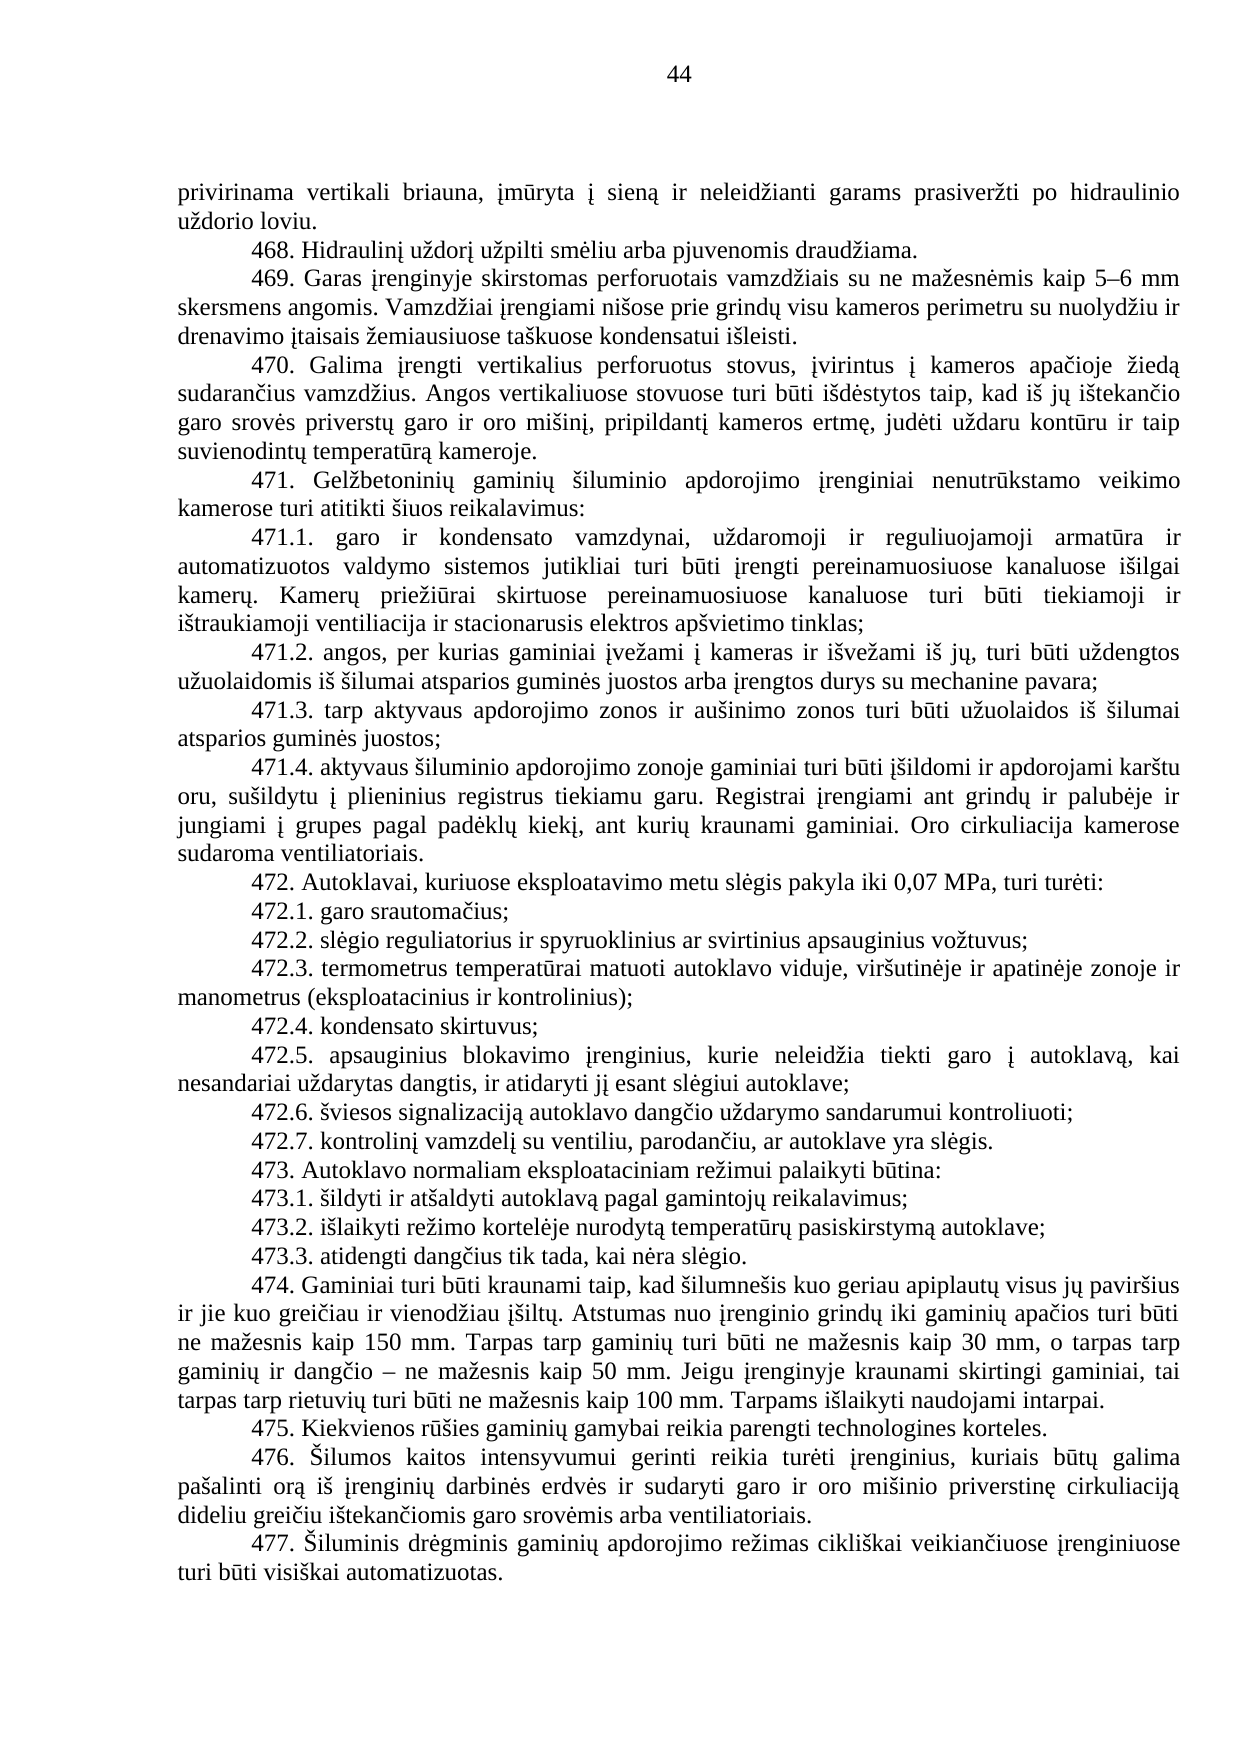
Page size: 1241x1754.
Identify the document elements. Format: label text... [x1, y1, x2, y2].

text 476. Šilumos kaitos intensyvumui gerinti reikia turėti įrenginius, kuriais būtų galima pašalinti orą iš įrenginių darbinės erdvės ir sudaryti garo ir oro mišinio priverstinę cirkuliaciją dideliu greičiu ištekančiomis garo srovėmis arba ventiliatoriais. [177, 1442, 1181, 1528]
text 472.6. šviesos signalizaciją autoklavo dangčio uždarymo sandarumui kontroliuoti; [177, 1097, 1181, 1126]
text 474. Gaminiai turi būti kraunami taip, kad šilumnešis kuo geriau apiplautų visus jų paviršius ir jie kuo greičiau ir vienodžiau įšiltų. Atstumas nuo įrenginio grindų iki gaminių apačios turi būti ne mažesnis kaip 150 mm. Tarpas tarp gaminių turi būti ne mažesnis kaip 30 mm, o tarpas tarp gaminių ir dangčio – ne mažesnis kaip 50 mm. Jeigu įrenginyje kraunami skirtingi gaminiai, tai tarpas tarp rietuvių turi būti ne mažesnis kaip 100 mm. Tarpams išlaikyti naudojami intarpai. [177, 1270, 1181, 1413]
text 470. Galima įrengti vertikalius perforuotus stovus, įvirintus į kameros apačioje žiedą sudarančius vamzdžius. Angos vertikaliuose stovuose turi būti išdėstytos taip, kad iš jų ištekančio garo srovės priverstų garo ir oro mišinį, pripildantį kameros ertmę, judėti uždaru kontūru ir taip suvienodintų temperatūrą kameroje. [177, 350, 1181, 465]
text 471.3. tarp aktyvaus apdorojimo zonos ir aušinimo zonos turi būti užuolaidos iš šilumai atsparios guminės juostos; [177, 695, 1181, 752]
text privirinama vertikali briauna, įmūryta į sieną ir neleidžianti garams prasiveržti po hidraulinio uždorio loviu. [177, 177, 1181, 235]
text 472.7. kontrolinį vamzdelį su ventiliu, parodančiu, ar autoklave yra slėgis. [177, 1126, 1181, 1155]
text 472.1. garo srautomačius; [177, 896, 1181, 925]
text 469. Garas įrenginyje skirstomas perforuotais vamzdžiais su ne mažesnėmis kaip 5–6 mm skersmens angomis. Vamzdžiai įrengiami nišose prie grindų visu kameros perimetru su nuolydžiu ir drenavimo įtaisais žemiausiuose taškuose kondensatui išleisti. [177, 263, 1181, 350]
text 472.2. slėgio reguliatorius ir spyruoklinius ar svirtinius apsauginius vožtuvus; [177, 925, 1181, 953]
text 471.2. angos, per kurias gaminiai įvežami į kameras ir išvežami iš jų, turi būti uždengtos užuolaidomis iš šilumai atsparios guminės juostos arba įrengtos durys su mechanine pavara; [177, 637, 1181, 695]
text 472.3. termometrus temperatūrai matuoti autoklavo viduje, viršutinėje ir apatinėje zonoje ir manometrus (eksploatacinius ir kontrolinius); [177, 953, 1181, 1011]
text 468. Hidraulinį uždorį užpilti smėliu arba pjuvenomis draudžiama. [177, 235, 1181, 263]
text 471.1. garo ir kondensato vamzdynai, uždaromoji ir reguliuojamoji armatūra ir automatizuotos valdymo sistemos jutikliai turi būti įrengti pereinamuosiuose kanaluose išilgai kamerų. Kamerų priežiūrai skirtuose pereinamuosiuose kanaluose turi būti tiekiamoji ir ištraukiamoji ventiliacija ir stacionarusis elektros apšvietimo tinklas; [177, 522, 1181, 637]
text 472.5. apsauginius blokavimo įrenginius, kurie neleidžia tiekti garo į autoklavą, kai nesandariai uždarytas dangtis, ir atidaryti jį esant slėgiui autoklave; [177, 1040, 1181, 1097]
text 473.2. išlaikyti režimo kortelėje nurodytą temperatūrų pasiskirstymą autoklave; [177, 1212, 1181, 1241]
text 473.3. atidengti dangčius tik tada, kai nėra slėgio. [177, 1241, 1181, 1270]
text 471.4. aktyvaus šiluminio apdorojimo zonoje gaminiai turi būti įšildomi ir apdorojami karštu oru, sušildytu į plieninius registrus tiekiamu garu. Registrai įrengiami ant grindų ir palubėje ir jungiami į grupes pagal padėklų kiekį, ant kurių kraunami gaminiai. Oro cirkuliacija kamerose sudaroma ventiliatoriais. [177, 752, 1181, 867]
text 471. Gelžbetoninių gaminių šiluminio apdorojimo įrenginiai nenutrūkstamo veikimo kamerose turi atitikti šiuos reikalavimus: [177, 465, 1181, 522]
text 473. Autoklavo normaliam eksploataciniam režimui palaikyti būtina: [177, 1155, 1181, 1183]
text 475. Kiekvienos rūšies gaminių gamybai reikia parengti technologines korteles. [177, 1413, 1181, 1442]
text 473.1. šildyti ir atšaldyti autoklavą pagal gamintojų reikalavimus; [177, 1183, 1181, 1212]
text 472.4. kondensato skirtuvus; [177, 1011, 1181, 1040]
text 472. Autoklavai, kuriuose eksploatavimo metu slėgis pakyla iki 0,07 MPa, turi turėti: [177, 867, 1181, 896]
text 477. Šiluminis drėgminis gaminių apdorojimo režimas cikliškai veikiančiuose įrenginiuose turi būti visiškai automatizuotas. [177, 1528, 1181, 1586]
